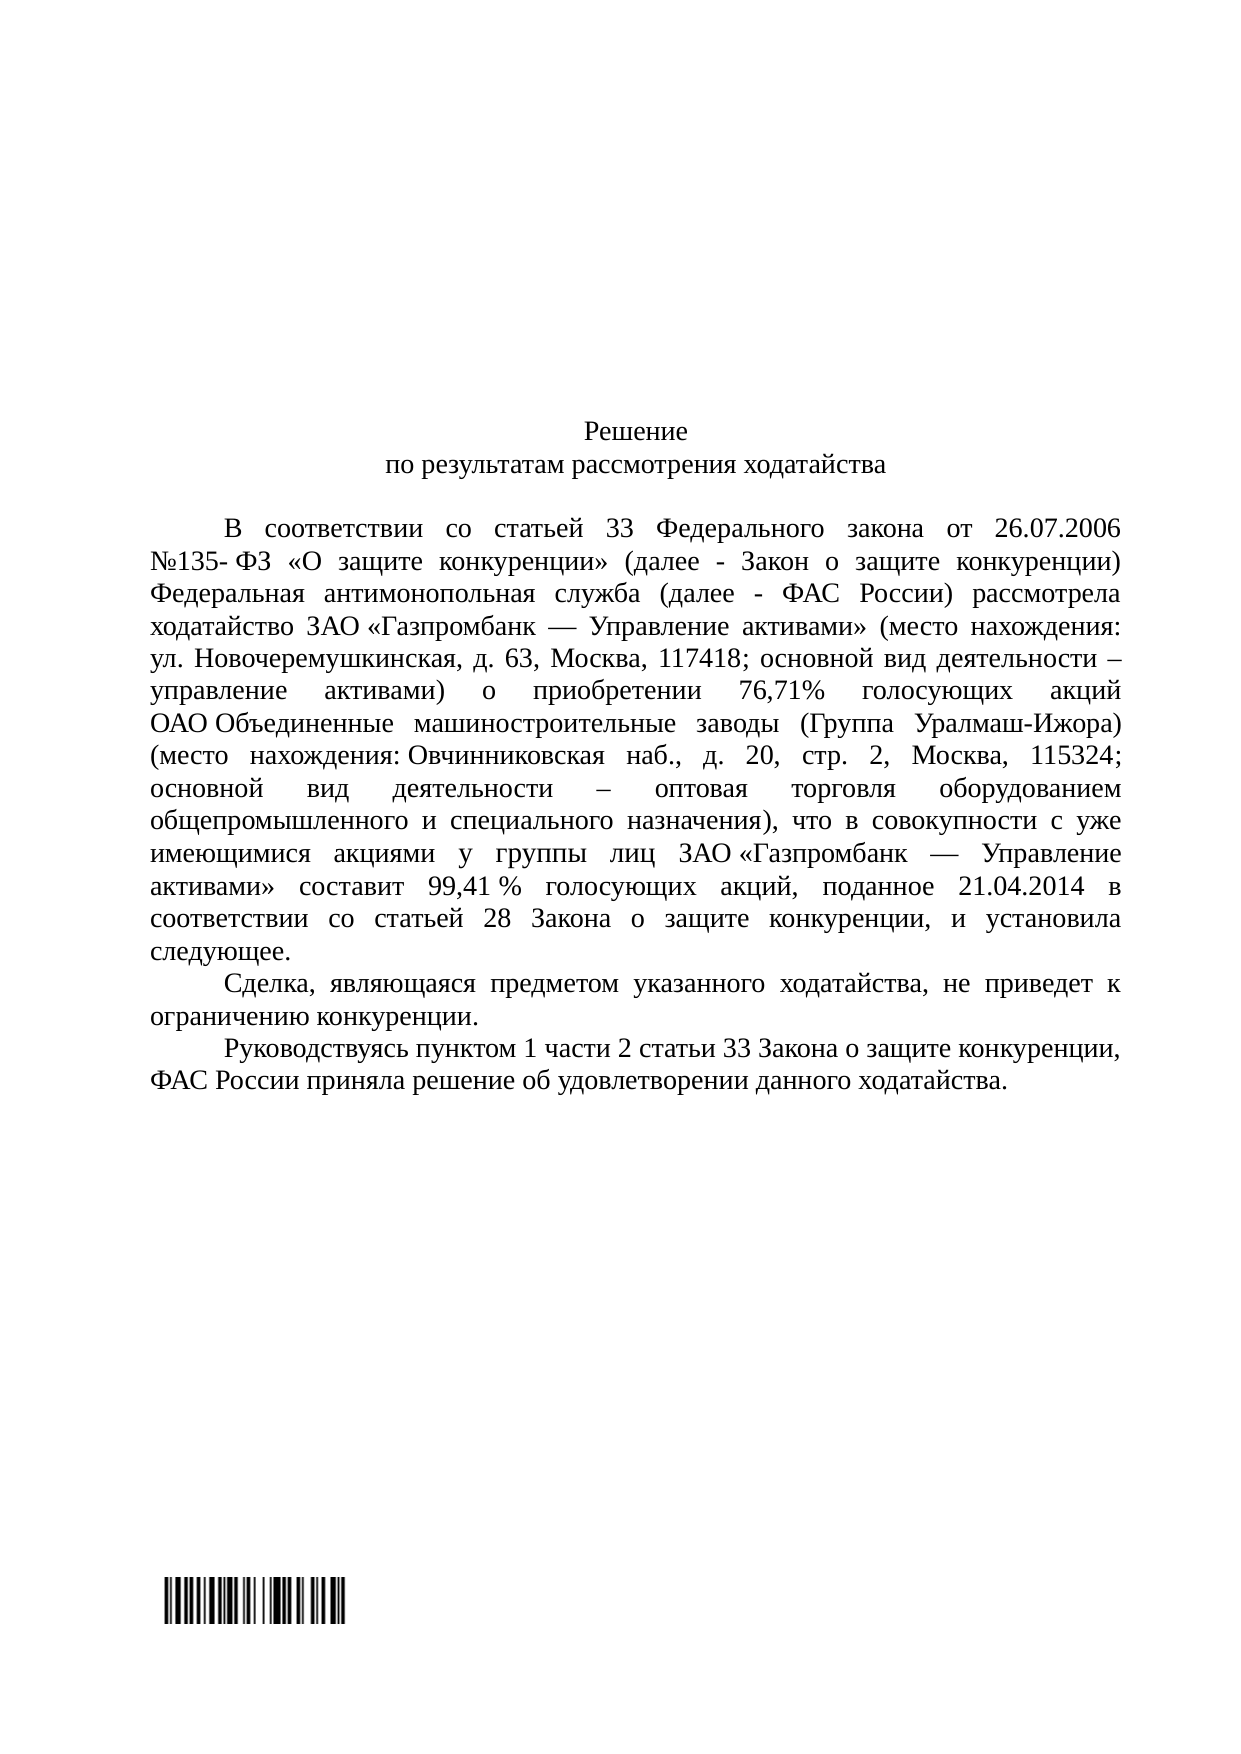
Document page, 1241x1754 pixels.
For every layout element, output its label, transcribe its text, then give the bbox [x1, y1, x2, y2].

text по результатам рассмотрения ходатайства [150, 447, 1122, 479]
text Сделка, являющаяся предметом указанного ходатайства, не приведет к ограничению конкуренции. [150, 966, 1122, 1031]
text Решение [150, 414, 1122, 447]
text В соответствии со статьей 33 Федерального закона от 26.07.2006 №135- ФЗ «О защите конкуренции» (далее - Закон о защите конкуренции) Федеральная антимонопольная служба (далее - ФАС России) рассмотрела ходатайство ЗАО «Газпромбанк — Управление активами» (место нахождения: ул. Новочеремушкинская, д. 63, Москва, 117418; основной вид деятельности – управление активами) о приобретении 76,71% голосующих акций ОАО Объединенные машиностроительные заводы (Группа Уралмаш-Ижора) (место нахождения: Овчинниковская наб., д. 20, стр. 2, Москва, 115324; основной вид деятельности – оптовая торговля оборудованием общепромышленного и специального назначения), что в совокупности с уже имеющимися акциями у группы лиц ЗАО «Газпромбанк — Управление активами» составит 99,41 % голосующих акций, поданное 21.04.2014 в соответствии со статьей 28 Закона о защите конкуренции, и установила следующее. [150, 511, 1122, 966]
text Руководствуясь пунктом 1 части 2 статьи 33 Закона о защите конкуренции, ФАС России приняла решение об удовлетворении данного ходатайства. [150, 1031, 1122, 1096]
picture [149, 1577, 363, 1624]
